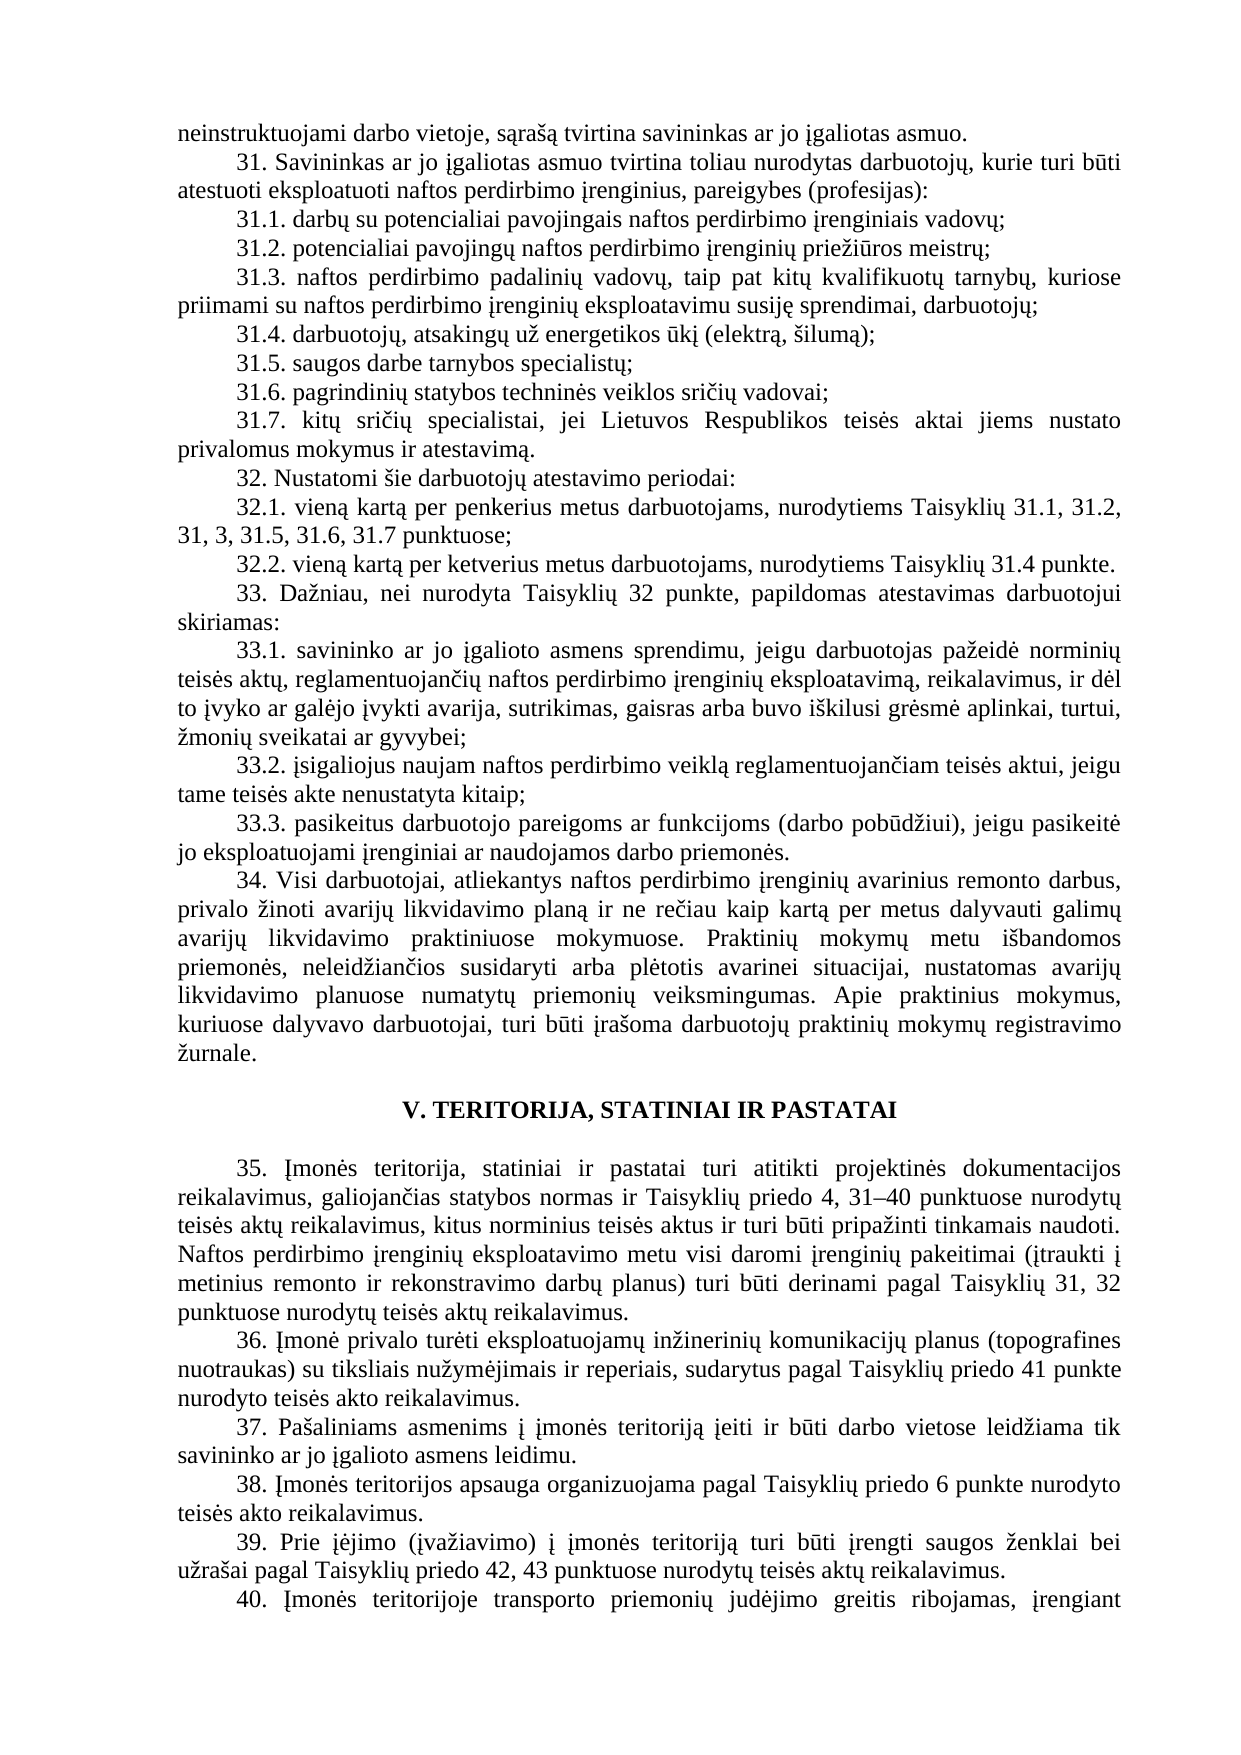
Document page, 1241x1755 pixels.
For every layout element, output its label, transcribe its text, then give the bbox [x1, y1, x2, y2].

text 31. Savininkas ar jo įgaliotas asmuo tvirtina toliau nurodytas darbuotojų, kurie turi būti atestuoti eksploatuoti naftos perdirbimo įrenginius, pareigybes (profesijas): [177, 147, 1122, 204]
text 37. Pašaliniams asmenims į įmonės teritoriją įeiti ir būti darbo vietose leidžiama tik savininko ar jo įgalioto asmens leidimu. [177, 1412, 1122, 1469]
text 31.7. kitų sričių specialistai, jei Lietuvos Respublikos teisės aktai jiems nustato privalomus mokymus ir atestavimą. [177, 406, 1122, 463]
text 32. Nustatomi šie darbuotojų atestavimo periodai: [177, 463, 1122, 492]
text V. TERITORIJA, STATINIAI IR PASTATAI [177, 1096, 1122, 1124]
text 32.1. vieną kartą per penkerius metus darbuotojams, nurodytiems Taisyklių 31.1, 31.2, 31, 3, 31.5, 31.6, 31.7 punktuose; [177, 492, 1122, 549]
text 31.4. darbuotojų, atsakingų už energetikos ūkį (elektrą, šilumą); [177, 319, 1122, 348]
text 31.3. naftos perdirbimo padalinių vadovų, taip pat kitų kvalifikuotų tarnybų, kuriose priimami su naftos perdirbimo įrenginių eksploatavimu susiję sprendimai, darbuotojų; [177, 262, 1122, 319]
text 32.2. vieną kartą per ketverius metus darbuotojams, nurodytiems Taisyklių 31.4 punkte. [177, 549, 1122, 578]
text 36. Įmonė privalo turėti eksploatuojamų inžinerinių komunikacijų planus (topografines nuotraukas) su tiksliais nužymėjimais ir reperiais, sudarytus pagal Taisyklių priedo 41 punkte nurodyto teisės akto reikalavimus. [177, 1326, 1122, 1412]
text 34. Visi darbuotojai, atliekantys naftos perdirbimo įrenginių avarinius remonto darbus, privalo žinoti avarijų likvidavimo planą ir ne rečiau kaip kartą per metus dalyvauti galimų avarijų likvidavimo praktiniuose mokymuose. Praktinių mokymų metu išbandomos priemonės, neleidžiančios susidaryti arba plėtotis avarinei situacijai, nustatomas avarijų likvidavimo planuose numatytų priemonių veiksmingumas. Apie praktinius mokymus, kuriuose dalyvavo darbuotojai, turi būti įrašoma darbuotojų praktinių mokymų registravimo žurnale. [177, 866, 1122, 1067]
text 31.5. saugos darbe tarnybos specialistų; [177, 348, 1122, 377]
text 31.6. pagrindinių statybos techninės veiklos sričių vadovai; [177, 377, 1122, 406]
text 33.1. savininko ar jo įgalioto asmens sprendimu, jeigu darbuotojas pažeidė norminių teisės aktų, reglamentuojančių naftos perdirbimo įrenginių eksploatavimą, reikalavimus, ir dėl to įvyko ar galėjo įvykti avarija, sutrikimas, gaisras arba buvo iškilusi grėsmė aplinkai, turtui, žmonių sveikatai ar gyvybei; [177, 636, 1122, 751]
text 38. Įmonės teritorijos apsauga organizuojama pagal Taisyklių priedo 6 punkte nurodyto teisės akto reikalavimus. [177, 1469, 1122, 1527]
text 33.3. pasikeitus darbuotojo pareigoms ar funkcijoms (darbo pobūdžiui), jeigu pasikeitė jo eksploatuojami įrenginiai ar naudojamos darbo priemonės. [177, 808, 1122, 866]
text 33.2. įsigaliojus naujam naftos perdirbimo veiklą reglamentuojančiam teisės aktui, jeigu tame teisės akte nenustatyta kitaip; [177, 751, 1122, 808]
text 31.2. potencialiai pavojingų naftos perdirbimo įrenginių priežiūros meistrų; [177, 233, 1122, 262]
text 35. Įmonės teritorija, statiniai ir pastatai turi atitikti projektinės dokumentacijos reikalavimus, galiojančias statybos normas ir Taisyklių priedo 4, 31–40 punktuose nurodytų teisės aktų reikalavimus, kitus norminius teisės aktus ir turi būti pripažinti tinkamais naudoti. Naftos perdirbimo įrenginių eksploatavimo metu visi daromi įrenginių pakeitimai (įtraukti į metinius remonto ir rekonstravimo darbų planus) turi būti derinami pagal Taisyklių 31, 32 punktuose nurodytų teisės aktų reikalavimus. [177, 1153, 1122, 1326]
text 31.1. darbų su potencialiai pavojingais naftos perdirbimo įrenginiais vadovų; [177, 204, 1122, 233]
text 40. Įmonės teritorijoje transporto priemonių judėjimo greitis ribojamas, įrengiant [177, 1584, 1122, 1613]
text 39. Prie įėjimo (įvažiavimo) į įmonės teritoriją turi būti įrengti saugos ženklai bei užrašai pagal Taisyklių priedo 42, 43 punktuose nurodytų teisės aktų reikalavimus. [177, 1527, 1122, 1584]
text neinstruktuojami darbo vietoje, sąrašą tvirtina savininkas ar jo įgaliotas asmuo. [177, 118, 1122, 147]
text 33. Dažniau, nei nurodyta Taisyklių 32 punkte, papildomas atestavimas darbuotojui skiriamas: [177, 578, 1122, 636]
